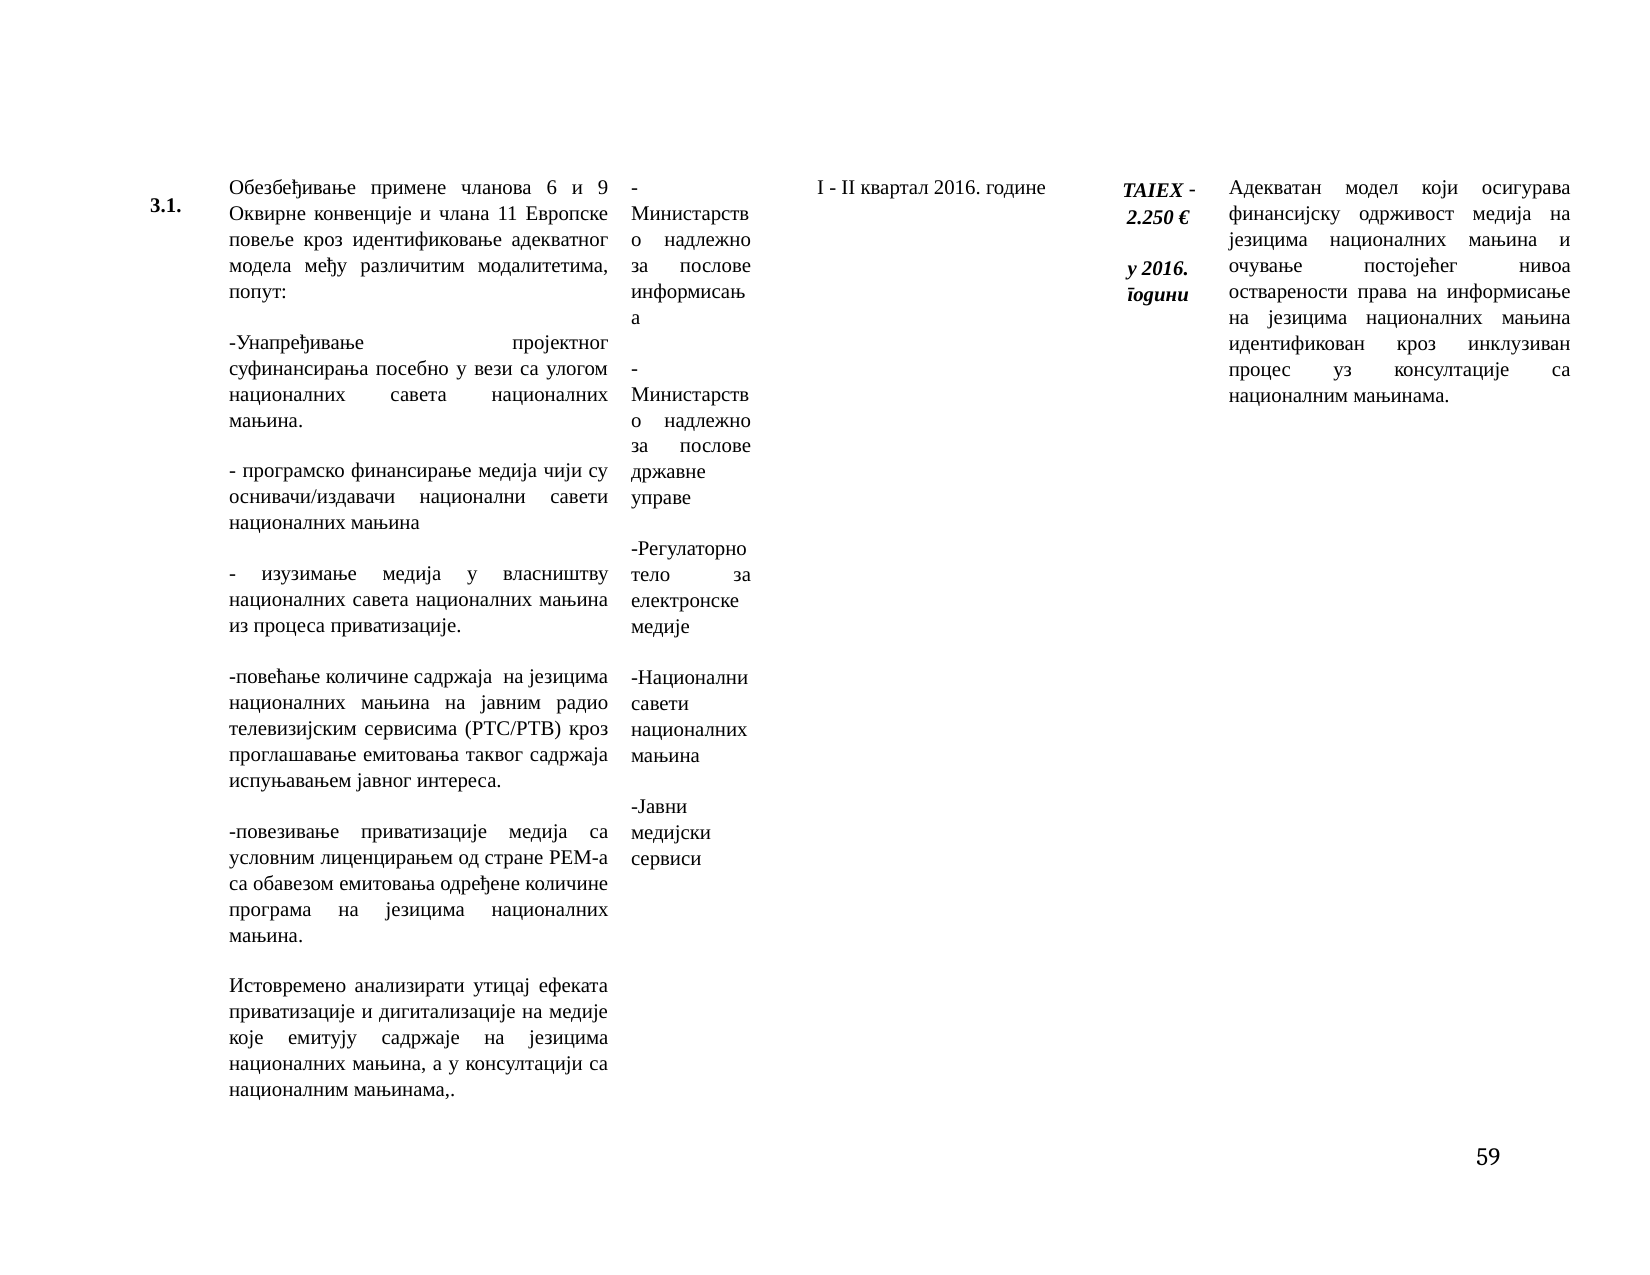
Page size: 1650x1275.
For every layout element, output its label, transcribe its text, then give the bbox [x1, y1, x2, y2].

table_cell 3.1. [139, 150, 218, 1118]
table_cell Адекватан модел који осигурава финансијску одрживост медија на језицима националних мањина и очување постојећег нивоа остварености права на информисање на језицима националних мањина идентификован кроз инклузиван процес уз консултације са националним мањинама. [1217, 150, 1582, 1118]
table_cell I - II квартал 2016. године [762, 150, 1101, 1118]
table_cell Обезбеђивање примене чланова 6 и 9 Оквирне конвенције и члана 11 Европске повеље кроз идентификовање адекватног модела међу различитим модалитетима, попут: -Унапређивање пројектног суфинансирања посебно у вези са улогом националних савета националних мањина. - програмско финансирање медија чији су оснивачи/издавачи национални савети националних мањина - изузимање медија у власништву националних савета националних мањина из процеса приватизације. -повећање количине садржаја на језицима националних мањина на јавним радио телевизијским сервисима (РТС/РТВ) кроз проглашавање емитовања таквог садржаја испуњавањем јавног интереса. -повезивање приватизације медија са условним лиценцирањем од стране РЕМ-а са обавезом емитовања одређене количине програма на језицима националних мањина. Истовремено анализирати утицај ефеката приватизације и дигитализације на медије које емитују садржаје на језицима националних мањина, а у консултацији са националним мањинама,. [218, 150, 619, 1118]
table_cell -Министарство надлежно за послове информисања - Министарство надлежно за послове државне управе -Регулаторно тело за електронске медије -Национални савети националних мањина -Јавни медијски сервиси [620, 150, 762, 1118]
table_cell TAIEX - 2.250 € у 2016. години [1101, 150, 1217, 1118]
